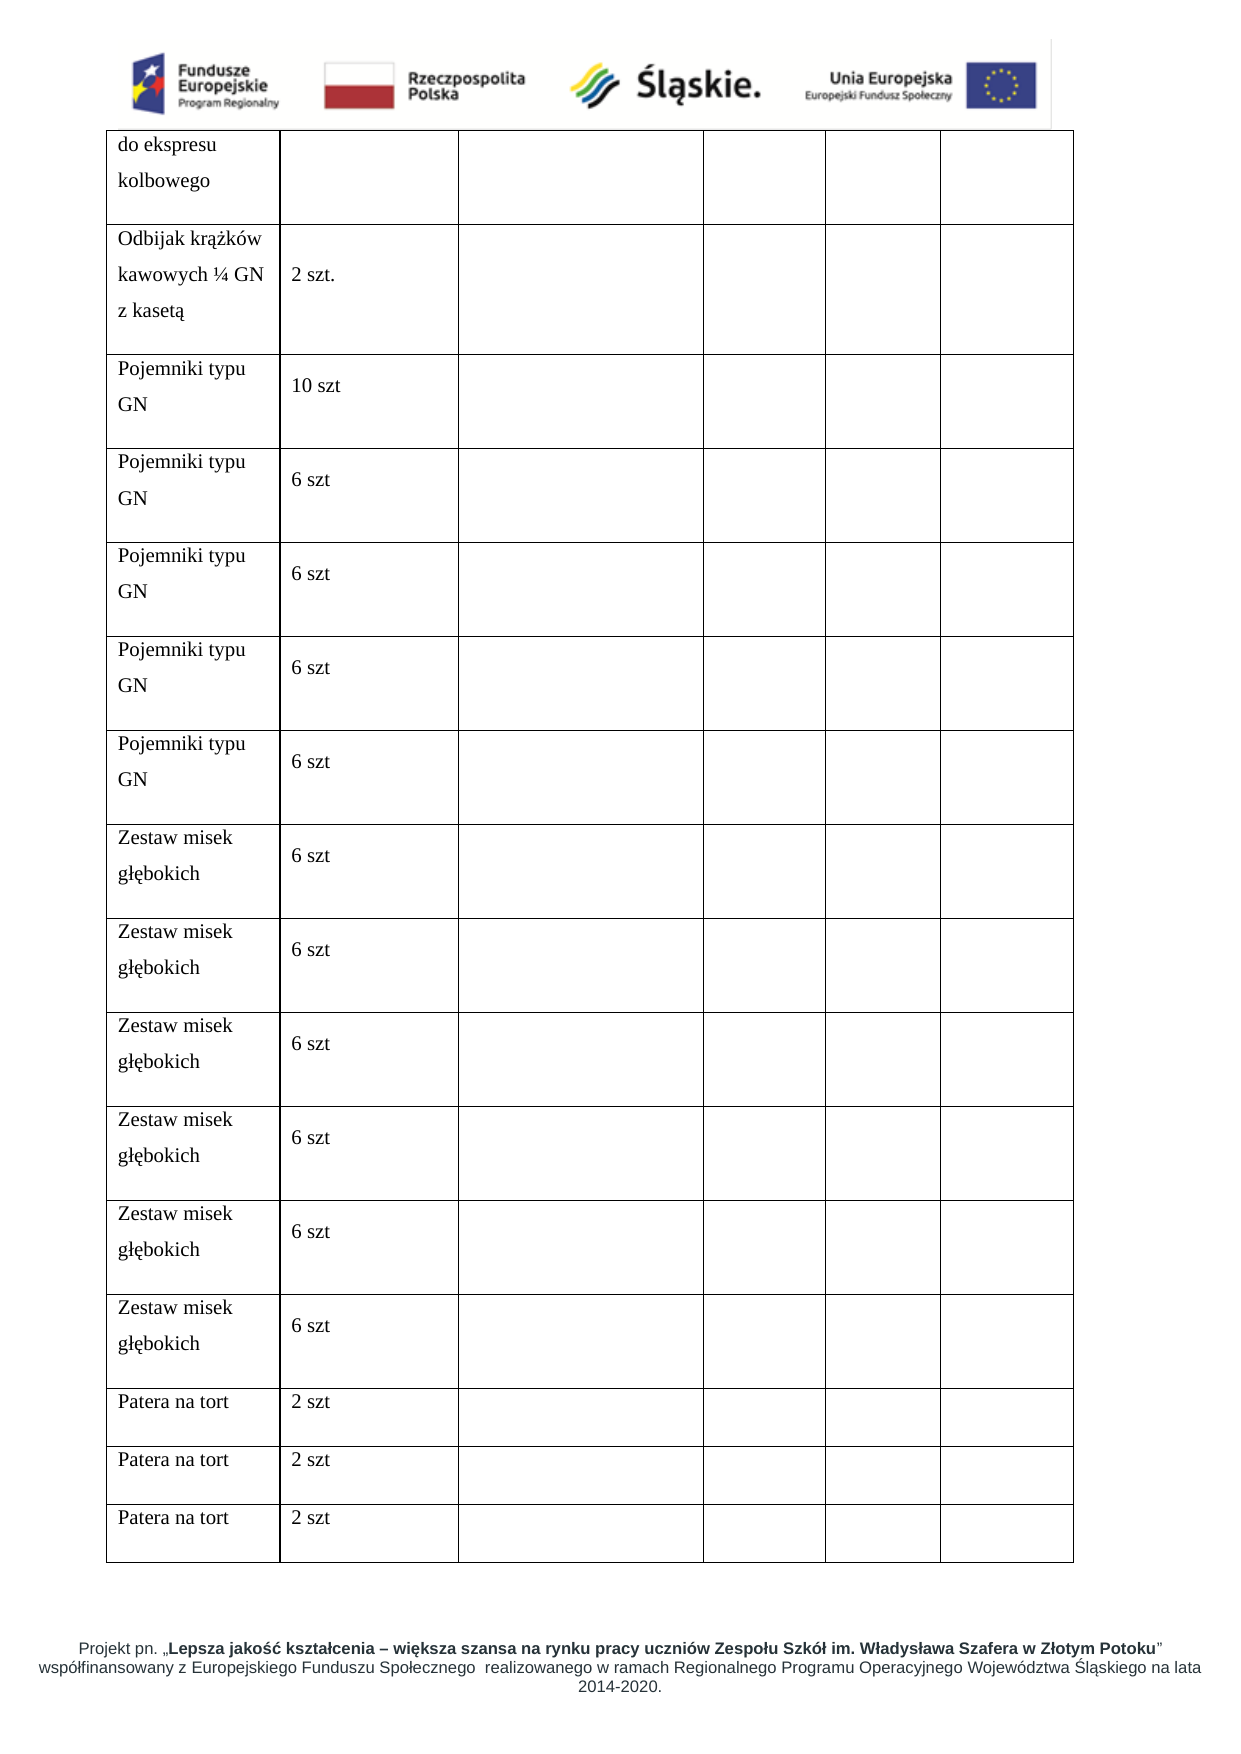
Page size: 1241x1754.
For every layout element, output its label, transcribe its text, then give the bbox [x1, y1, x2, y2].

table_cell [704, 1447, 825, 1504]
table_cell [704, 919, 825, 1012]
table_cell [459, 637, 703, 730]
table_cell [704, 1505, 825, 1562]
table_cell 2 szt [281, 1447, 458, 1504]
table_cell [459, 449, 703, 542]
table_cell [459, 1389, 703, 1446]
table_cell [704, 543, 825, 636]
table_cell [826, 1201, 940, 1294]
table_cell [459, 131, 703, 224]
table_cell Pojemniki typu GN [107, 731, 279, 824]
table_cell [826, 1447, 940, 1504]
table_cell 6 szt [281, 919, 458, 1012]
table_cell Patera na tort [107, 1389, 279, 1446]
table_cell Zestaw misek głębokich [107, 1013, 279, 1106]
table_cell [459, 825, 703, 918]
table_cell [459, 225, 703, 354]
table_cell [941, 825, 1073, 918]
table_cell [704, 731, 825, 824]
table_cell [941, 1505, 1073, 1562]
table_cell 6 szt [281, 731, 458, 824]
table_cell [941, 731, 1073, 824]
table_cell 6 szt [281, 825, 458, 918]
table_cell do ekspresu kolbowego [107, 131, 279, 224]
table_cell [704, 1013, 825, 1106]
table_cell [459, 1107, 703, 1200]
table_cell 6 szt [281, 637, 458, 730]
table_cell 2 szt [281, 1389, 458, 1446]
table_cell [459, 1447, 703, 1504]
table_cell [826, 1389, 940, 1446]
table_cell [826, 637, 940, 730]
table_cell Zestaw misek głębokich [107, 1201, 279, 1294]
table_cell [826, 543, 940, 636]
table_cell [459, 1013, 703, 1106]
table_cell [459, 1201, 703, 1294]
table_cell Zestaw misek głębokich [107, 1107, 279, 1200]
table_cell Zestaw misek głębokich [107, 1295, 279, 1388]
table_cell [704, 825, 825, 918]
table_cell [704, 1107, 825, 1200]
table_cell [941, 1201, 1073, 1294]
table_cell [826, 1013, 940, 1106]
table_cell Odbijak krążków kawowych ¼ GN z kasetą [107, 225, 279, 354]
table_cell [826, 355, 940, 448]
table_cell [826, 449, 940, 542]
table_cell [941, 131, 1073, 224]
table_cell Patera na tort [107, 1505, 279, 1562]
table_cell [826, 825, 940, 918]
table_cell [941, 1107, 1073, 1200]
table_cell Zestaw misek głębokich [107, 919, 279, 1012]
table_cell [281, 131, 458, 224]
table_cell 6 szt [281, 1107, 458, 1200]
table_cell [826, 225, 940, 354]
table_cell 10 szt [281, 355, 458, 448]
table_cell Zestaw misek głębokich [107, 825, 279, 918]
table_cell [826, 731, 940, 824]
table_cell [459, 731, 703, 824]
table_cell [459, 1295, 703, 1388]
table_cell [941, 1295, 1073, 1388]
table_cell Pojemniki typu GN [107, 355, 279, 448]
table_cell [941, 1013, 1073, 1106]
table_cell [826, 1505, 940, 1562]
table_cell 6 szt [281, 1295, 458, 1388]
table_cell [704, 449, 825, 542]
table_cell Patera na tort [107, 1447, 279, 1504]
table_cell [459, 543, 703, 636]
table_cell [704, 637, 825, 730]
table_cell [941, 355, 1073, 448]
table_cell [941, 449, 1073, 542]
table_cell [459, 355, 703, 448]
table_cell [826, 919, 940, 1012]
table_cell 6 szt [281, 1201, 458, 1294]
table_cell Pojemniki typu GN [107, 543, 279, 636]
table_cell [826, 131, 940, 224]
table_cell [704, 355, 825, 448]
table_cell [941, 1389, 1073, 1446]
table_cell [459, 1505, 703, 1562]
table_cell [941, 637, 1073, 730]
table_cell [704, 225, 825, 354]
table_cell [941, 1447, 1073, 1504]
table_cell Pojemniki typu GN [107, 449, 279, 542]
table_cell [704, 1389, 825, 1446]
table_cell [704, 131, 825, 224]
table_cell 6 szt [281, 1013, 458, 1106]
table_cell [941, 919, 1073, 1012]
table_cell [459, 919, 703, 1012]
table_cell 2 szt. [281, 225, 458, 354]
table_cell [826, 1295, 940, 1388]
table_cell 2 szt [281, 1505, 458, 1562]
table_cell 6 szt [281, 449, 458, 542]
table_cell [941, 225, 1073, 354]
table_cell [826, 1107, 940, 1200]
table_cell Pojemniki typu GN [107, 637, 279, 730]
table_cell [941, 543, 1073, 636]
table_cell [704, 1295, 825, 1388]
table_cell 6 szt [281, 543, 458, 636]
table_cell [704, 1201, 825, 1294]
